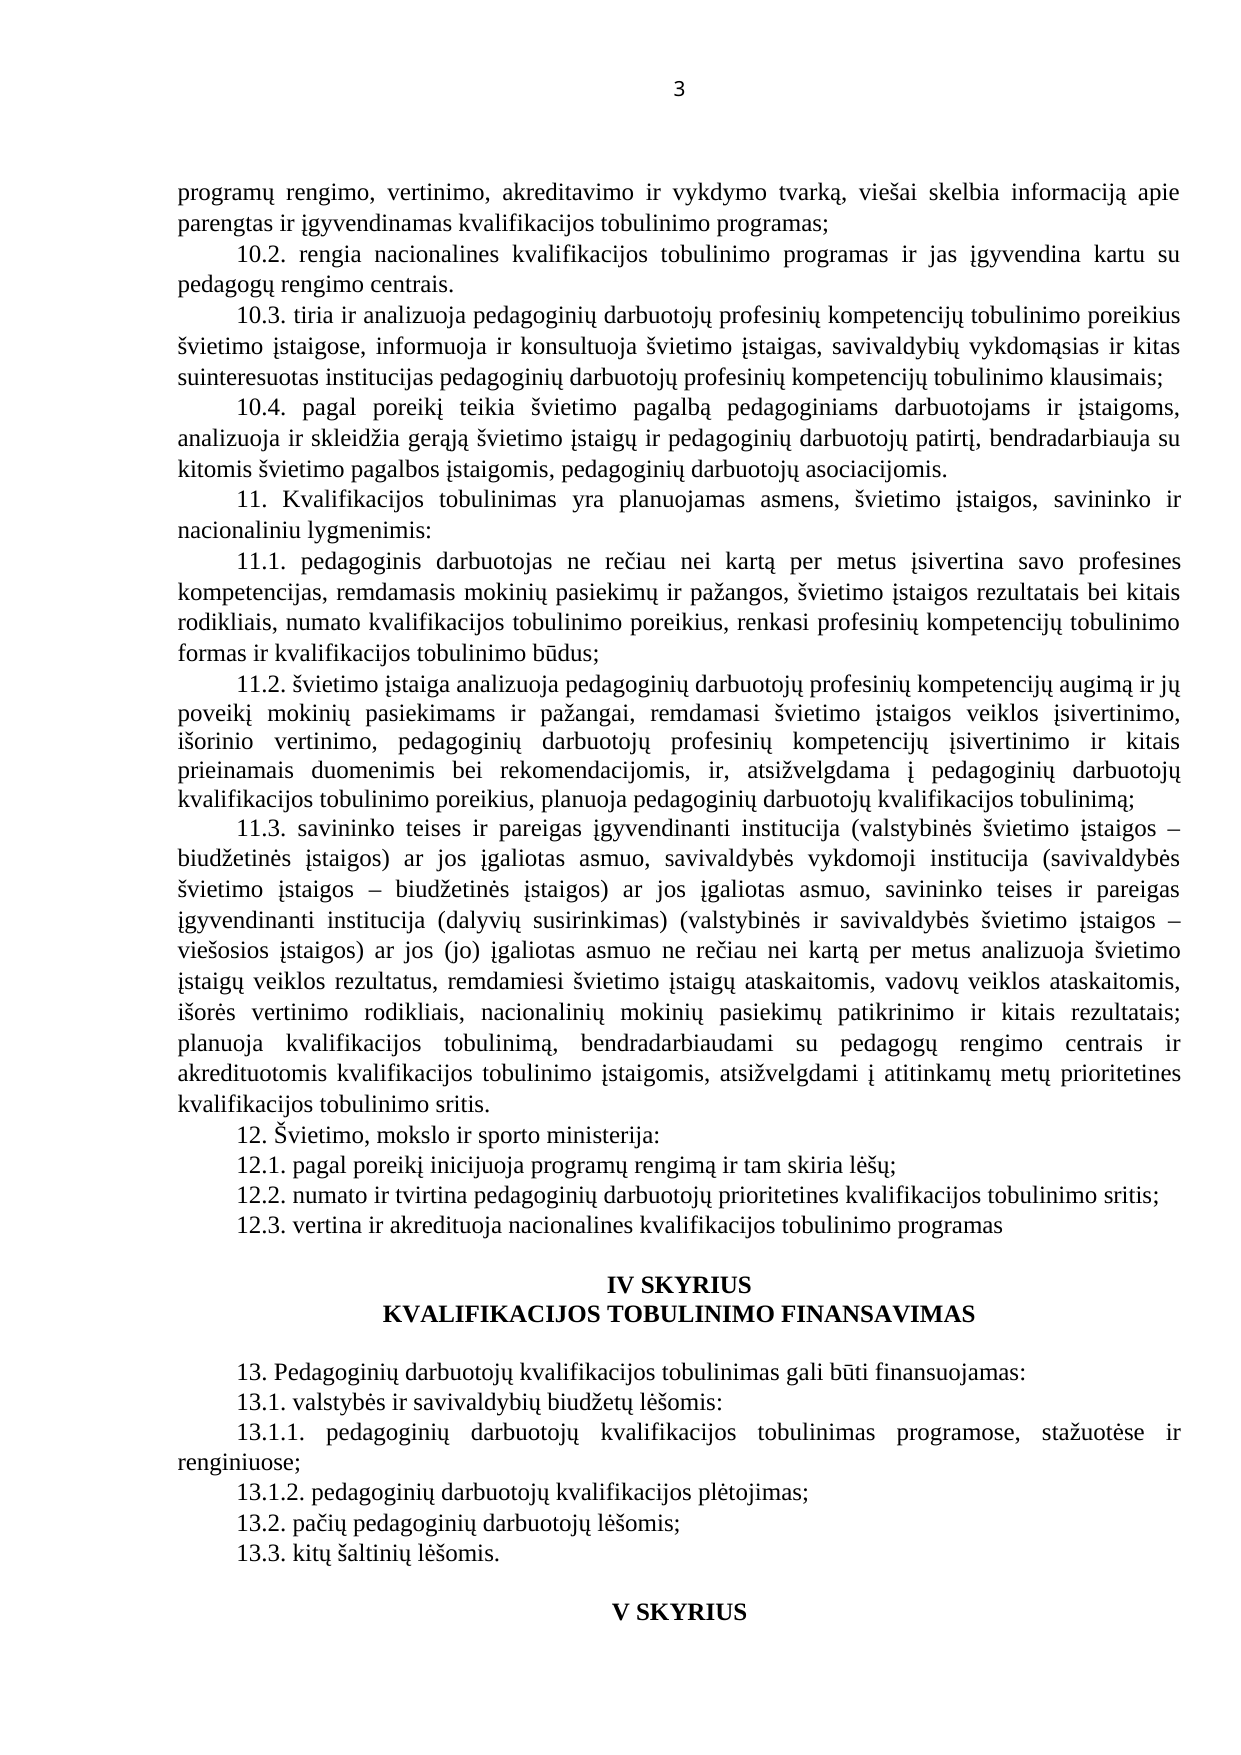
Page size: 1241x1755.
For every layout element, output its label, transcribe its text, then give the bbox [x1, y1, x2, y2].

text 10.3. tiria ir analizuoja pedagoginių darbuotojų profesinių kompetencijų tobulinimo poreikius švietimo įstaigose, informuoja ir konsultuoja švietimo įstaigas, savivaldybių vykdomąsias ir kitas suinteresuotas institucijas pedagoginių darbuotojų profesinių kompetencijų tobulinimo klausimais; [177, 300, 1181, 390]
text KVALIFIKACIJOS TOBULINIMO FINANSAVIMAS [177, 1299, 1181, 1328]
text 13.1. valstybės ir savivaldybių biudžetų lėšomis: [177, 1387, 1181, 1416]
text 10.2. rengia nacionalines kvalifikacijos tobulinimo programas ir jas įgyvendina kartu su pedagogų rengimo centrais. [177, 239, 1181, 298]
text 13. Pedagoginių darbuotojų kvalifikacijos tobulinimas gali būti finansuojamas: [177, 1357, 1181, 1385]
text 12. Švietimo, mokslo ir sporto ministerija: [177, 1120, 1181, 1149]
text 12.3. vertina ir akredituoja nacionalines kvalifikacijos tobulinimo programas [177, 1210, 1181, 1239]
text 13.1.1. pedagoginių darbuotojų kvalifikacijos tobulinimas programose, stažuotėse ir renginiuose; [177, 1417, 1181, 1476]
text 13.3. kitų šaltinių lėšomis. [177, 1538, 1181, 1567]
text 11.1. pedagoginis darbuotojas ne rečiau nei kartą per metus įsivertina savo profesines kompetencijas, remdamasis mokinių pasiekimų ir pažangos, švietimo įstaigos rezultatais bei kitais rodikliais, numato kvalifikacijos tobulinimo poreikius, renkasi profesinių kompetencijų tobulinimo formas ir kvalifikacijos tobulinimo būdus; [177, 546, 1181, 667]
text V SKYRIUS [177, 1597, 1181, 1626]
text 12.2. numato ir tvirtina pedagoginių darbuotojų prioritetines kvalifikacijos tobulinimo sritis; [177, 1180, 1181, 1209]
text 11.3. savininko teises ir pareigas įgyvendinanti institucija (valstybinės švietimo įstaigos – biudžetinės įstaigos) ar jos įgaliotas asmuo, savivaldybės vykdomoji institucija (savivaldybės švietimo įstaigos – biudžetinės įstaigos) ar jos įgaliotas asmuo, savininko teises ir pareigas įgyvendinanti institucija (dalyvių susirinkimas) (valstybinės ir savivaldybės švietimo įstaigos – viešosios įstaigos) ar jos (jo) įgaliotas asmuo ne rečiau nei kartą per metus analizuoja švietimo įstaigų veiklos rezultatus, remdamiesi švietimo įstaigų ataskaitomis, vadovų veiklos ataskaitomis, išorės vertinimo rodikliais, nacionalinių mokinių pasiekimų patikrinimo ir kitais rezultatais; planuoja kvalifikacijos tobulinimą, bendradarbiaudami su pedagogų rengimo centrais ir akredituotomis kvalifikacijos tobulinimo įstaigomis, atsižvelgdami į atitinkamų metų prioritetines kvalifikacijos tobulinimo sritis. [177, 813, 1181, 1118]
text programų rengimo, vertinimo, akreditavimo ir vykdymo tvarką, viešai skelbia informaciją apie parengtas ir įgyvendinamas kvalifikacijos tobulinimo programas; [177, 177, 1181, 237]
text 13.1.2. pedagoginių darbuotojų kvalifikacijos plėtojimas; [177, 1477, 1181, 1506]
text 10.4. pagal poreikį teikia švietimo pagalbą pedagoginiams darbuotojams ir įstaigoms, analizuoja ir skleidžia gerąją švietimo įstaigų ir pedagoginių darbuotojų patirtį, bendradarbiauja su kitomis švietimo pagalbos įstaigomis, pedagoginių darbuotojų asociacijomis. [177, 392, 1181, 482]
text IV SKYRIUS [177, 1270, 1181, 1299]
text 12.1. pagal poreikį inicijuoja programų rengimą ir tam skiria lėšų; [177, 1150, 1181, 1179]
text 13.2. pačių pedagoginių darbuotojų lėšomis; [177, 1508, 1181, 1537]
text 11.2. švietimo įstaiga analizuoja pedagoginių darbuotojų profesinių kompetencijų augimą ir jų poveikį mokinių pasiekimams ir pažangai, remdamasi švietimo įstaigos veiklos įsivertinimo, išorinio vertinimo, pedagoginių darbuotojų profesinių kompetencijų įsivertinimo ir kitais prieinamais duomenimis bei rekomendacijomis, ir, atsižvelgdama į pedagoginių darbuotojų kvalifikacijos tobulinimo poreikius, planuoja pedagoginių darbuotojų kvalifikacijos tobulinimą; [177, 669, 1181, 813]
text 11. Kvalifikacijos tobulinimas yra planuojamas asmens, švietimo įstaigos, savininko ir nacionaliniu lygmenimis: [177, 484, 1181, 544]
